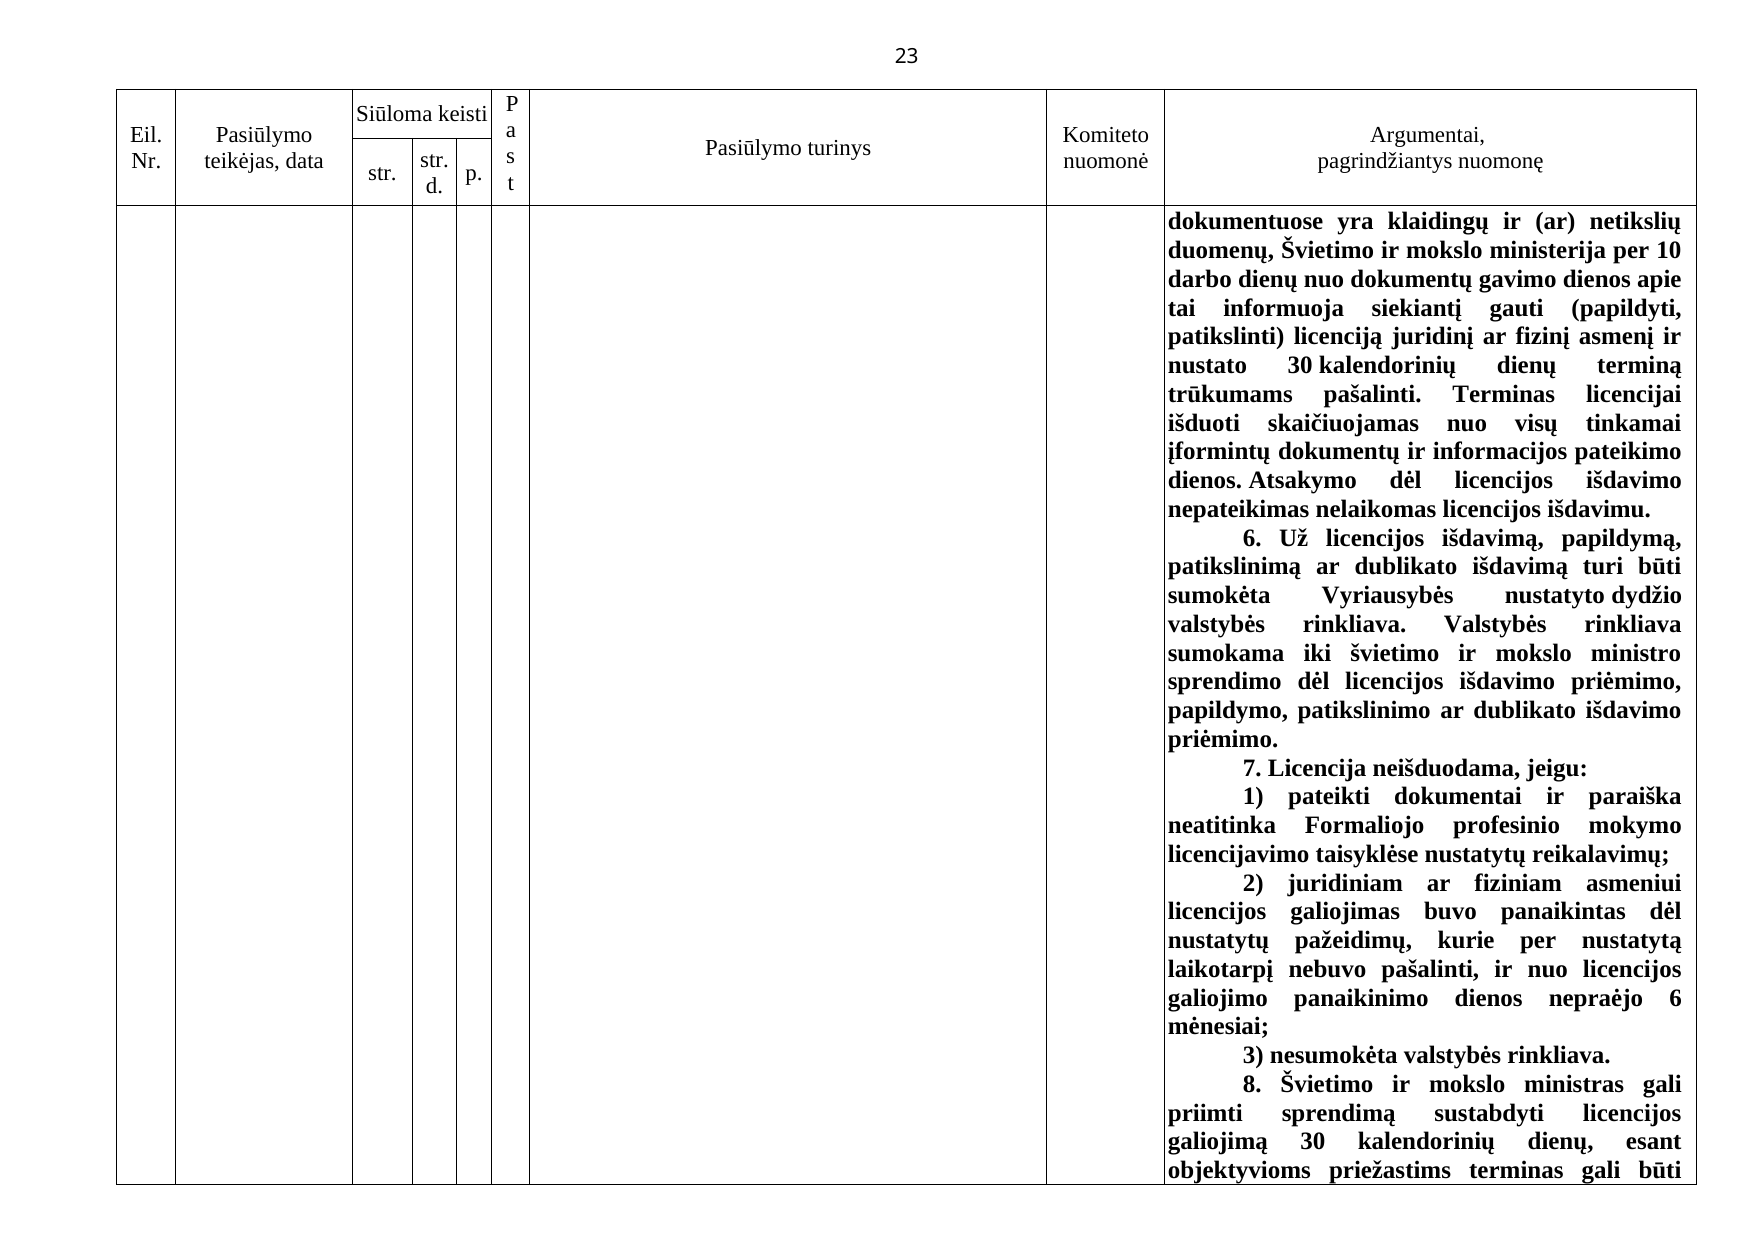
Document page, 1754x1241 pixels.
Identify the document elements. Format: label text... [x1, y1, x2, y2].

table_cell [117, 206, 175, 1184]
table_cell [530, 206, 1046, 1184]
table_cell str. d. [413, 139, 456, 205]
table_header Pasiūlymo turinys [530, 90, 1046, 205]
table_cell P [492, 206, 529, 1184]
table_cell str. [353, 139, 412, 205]
table_cell [176, 206, 352, 1184]
table_header Siūloma keisti [353, 90, 491, 138]
table_header Pastabos [492, 90, 529, 205]
table_cell Argumentai: Komitetas, atsižvelgdamas į tai, kad yra keičiamas Profesinio mokymo įstatymo VIII-450 pakeitimo įstatymo projekto XIIIP-1074(2) įsigaliojimo data, siūlo šio įstatymo įsigaliojimo datą patikslinti. Pasiūlymas: Pakeisti 2 straipsnį ir jį išdėstyti taip: „2 straipsnis. Baigiamosios nuostatos 1. Šis įstatymas, išskyrus šio straipsnio 2 dalį, įsigalioja 2018 m. rugsėjo 1 d. 2. Šio įstatymo 13 straipsnio 5 dalis ir 16 straipsnis įsigalioja nuo 2018 m. sausio 1 d. 3. Šio įstatymo 13 straipsnis, išskyrus 5 dalį, įsigalioja nuo 2020 m. sausio 1 d. 4. Vyriausybė, švietimo ir mokslo ministras, ūkio ministras iki šio įstatymo įsigaliojimo priima įstatymo įgyvendinamuosius teisės aktus. 2 straipsnis. Baigiamosios nuostatos 1. Šis įstatymas, išskyrus šio įstatymo 1 straipsnyje išdėstyto Lietuvos Respublikos profesinio mokymo įstatymo 12 straipsnio 2 dalį, 13 – 14 straipsnius, 15 straipsnio 1-4 dalis, 16, 17, 19 straipsnio 4 dalis, 20 straipsnio 2 dalis, 22, 35- 41 straipsnį, įsigalioja 2018 m. vasario 1 d. 2. Šio įstatymo 1 straipsnyje išdėstyto Lietuvos Respublikos profesinio mokymo įstatymo 12 straipsnio 2 dalis, 13- 14 straipsnių, 15 straipsnio 1-4 dalis, 16, 17, 19 straipsnio 4 dalis, 20 straipsnio 2 dalis, 22, 35- 41 straipsnis įsigalioja 2019 m. sausio 1 d. 3. Valstybinės ir savivaldybių profesinio mokymo įstaigos, kurios nėra viešosios įstaigos, iki 2019 m. sausio 1 d. pertvarkomos į viešąsias įstaigas. Šių įstaigų kolegialių valdymo organų įgaliojimai tęsiasi iki profesinio mokymo įstaigos pertvarkymo į viešąją įstaigą ir jos įregistravimo /Juridinių asmenų registre momento. 4. iki 2019 m. sausio 1 d. galioja tokia šio įstatymo 1 straipsnyje išdėstyto Lietuvos Respublikos profesinio mokymo įstatymo 11 straipsnio 3 dalis redakcija: „11 straipsnis. Kompetencijų įvertinimas ir kvalifikacijos suteikimas 3. Kvalifikacija suteikiama asmeniui, įgijusiam visas kvalifikacijai įgyti reikalingas kompetencijas, nustatytas atitinkamo profesinio standarto arba profesinio rengimo standarto, kai jų nėra – atitinkamoje profesinio mokymo programoje, įregistruotoje Studijų, mokymo programų ir kvalifikacijų registre.“ 5. iki 2019 m. sausio 1 d. galioja tokia šio įstatymo 1 straipsnyje išdėstyto Lietuvos Respublikos profesinio mokymo įstatymo 13 straipsnio redakcija: „13 straipsnis. Profesinio mokymo programų rengimas ir įteisinimas 1. Profesinis mokymas vykdomas pagal formaliojo ir neformaliojo profesinio mokymo programas. 2. Profesinio mokymo teikėjas priimti asmenis mokytis bei pradėti vykdyti formaliojo profesinio mokymo programas gali tik gavęs Švietimo ir mokslo ministerijos išduotą licenciją. 3. Profesinio mokymo programų rengimą turi teisę inicijuoti ir (arba) rengti profesinio mokymo teikėjas, Lietuvos Respublikos ar kitos valstybės narės pilietis, kitas fizinis asmuo, kuris naudojasi Europos Sąjungos teisės aktuose jam suteiktomis judėjimo valstybėse narėse teisėmis, Lietuvos Respublikos ar kitos valstybės narės juridinis asmuo (toliau – fizinis ir juridinis asmuo) arba kita juridinio asmens statuso neturinti organizacija bei jų padaliniai. 4. Formaliojo profesinio mokymo programa yra skirta įgyti kvalifikacijai, įregistruotai Studijų, mokymo programų ir kvalifikacijų registre, kurį steigia Vyriausybė. 5. Formaliojo profesinio mokymo programų rengimo ir įteisinimo tvarką nustato švietimo ir mokslo ministras. 6. Formaliojo profesinio mokymo programa turi atitikti kvalifikaciją aprašantį profesinį standartą ar atitinkamą profesinio rengimo standartą. 7. Formaliojo profesinio mokymo programos gali būti vykdomos kartu su bendrojo lavinimo programomis arba papildomos kitomis programomis, skiriamomis asmens socializacijai, savirealizacijai, įsitvirtinimui darbo rinkoje. 8. Formaliojo profesinio mokymo programos, kvalifikacijos, profesiniai ir profesinio rengimo standartai registruojami Studijų, mokymo programų ir kvalifikacijų registre. 9. Neformaliojo profesinio mokymo programa yra skirta kompetencijoms įgyti ar joms tobulinti. 10. Reikalavimus neformaliojo profesinio mokymo programoms ir jų vykdymui gali nustatyti mokymą pagal šią programą užsakanti ar jį finansuojanti institucija. 11. Neformaliojo profesinio mokymo programos gali būti registruojamos Kvalifikacijos tobulinimo programų ir renginių registre. 6. iki 2019 m. sausio 1 d. galioja tokia šio įstatymo 1 straipsnyje išdėstyto Lietuvos Respublikos profesinio mokymo įstatymo 14 straipsnio redakcija: „14 straipsnis. Licencija vykdyti formalųjį profesinį mokymą 1. Formalųjį profesinį mokymą gali vykdyti juridiniai asmenys, kitos juridinio asmens statuso neturinčios Lietuvos ar kitos valstybės narės organizacijos ir jų padaliniai, įsteigti Lietuvos Respublikoje, arba fiziniai asmenys, kurie naudojasi Europos Sąjungos teisės aktuose jiems suteiktomis judėjimo valstybėse narėse teisėmis, turintys formaliojo profesinio mokymo licenciją (toliau – licencija), kuri suteikia teisę vykdyti Licencijų registre juridiniam ar fiziniam asmeniui įrašytas formaliojo profesinio mokymo programas. 2. Licencijas išduoda, jų galiojimą sustabdo, galiojimo sustabdymą panaikina ir galiojimą panaikina švietimo ir mokslo ministras. Formaliojo profesinio mokymo licencijavimo taisykles tvirtina Vyriausybė. 3. Fiziniai ir juridiniai asmenys, kitos juridinio asmens statuso neturinčios Lietuvos ar kitos valstybės narės organizacijos bei jų padaliniai, norintys vykdyti formalųjį profesinį mokymą, turi atitikti šiuos reikalavimus: 1) profesijos mokytojai arba kandidatai į profesijos mokytojus turi atitikti profesinio mokymo programose ir Švietimo įstatyme nustatytus reikalavimus; 2) teorinio ir praktinio mokymo vietos, mokymui skirti materialieji ir metodiniai ištekliai turi atitikti numatomą mokyti mokinių skaičių ir profesinio mokymo programoje nustatytus reikalavimus; 3) turėti mokymo patalpas, aprūpintas materialiaisiais ištekliais. 4. Atitikties nustatytiems reikalavimams vertinimą organizuoja ir atlieka, ekspertizės aktą dėl pasirengimo vykdyti mokymo programas išduoda Švietimo ir mokslo ministerijos įgaliota institucija. 5. Sprendimas dėl licencijos išdavimo ar motyvuotas atsisakymas ją išduoti turi būti pateikiamas juridiniam ar fiziniam asmeniui ne vėliau kaip per 30 dienų nuo paraiškos (prašymo) gavimo dienos. Nustačiusi, kad pateikti ne visi reikiami dokumentai, pateikti dokumentai netinkamai įforminti, dokumentuose yra klaidingų ir (ar) netikslių duomenų, Švietimo ir mokslo ministerija per 10 darbo dienų nuo dokumentų gavimo dienos apie tai informuoja siekiantį gauti (papildyti, patikslinti) licenciją juridinį ar fizinį asmenį ir nustato 30 kalendorinių dienų terminą trūkumams pašalinti. Terminas licencijai išduoti skaičiuojamas nuo visų tinkamai įformintų dokumentų ir informacijos pateikimo dienos. Atsakymo dėl licencijos išdavimo nepateikimas nelaikomas licencijos išdavimu. 6. Už licencijos išdavimą, papildymą, patikslinimą ar dublikato išdavimą turi būti sumokėta Vyriausybės nustatyto dydžio valstybės rinkliava. Valstybės rinkliava sumokama iki švietimo ir mokslo ministro sprendimo dėl licencijos išdavimo priėmimo, papildymo, patikslinimo ar dublikato išdavimo priėmimo. 7. Licencija neišduodama, jeigu: 1) pateikti dokumentai ir paraiška neatitinka Formaliojo profesinio mokymo licencijavimo taisyklėse nustatytų reikalavimų; 2) juridiniam ar fiziniam asmeniui licencijos galiojimas buvo panaikintas dėl nustatytų pažeidimų, kurie per nustatytą laikotarpį nebuvo pašalinti, ir nuo licencijos galiojimo panaikinimo dienos nepraėjo 6 mėnesiai; 3) nesumokėta valstybės rinkliava. 8. Švietimo ir mokslo ministras gali priimti sprendimą sustabdyti licencijos galiojimą 30 kalendorinių dienų, esant objektyvioms priežastims terminas gali būti pratęsiamas dar 30 kalendorinių dienų nustatytiems pažeidimams ištaisyti šiais atvejais: 1) jeigu nustatoma, kad profesijos mokytojai neatitinka profesinio mokymo programoje (programose) ir Švietimo įstatyme nustatytų reikalavimų; 2) teorinio ir praktinio mokymo vietos, mokymui skirti materialieji ir metodiniai ištekliai neatitinka numatomo mokyti mokinių skaičiaus ir mokymo programoje nustatytų reikalavimų; 3) mokymo proceso organizavimas, mokinių priėmimas ir jų apskaita, mokymosi pasiekimus įteisinančių dokumentų išdavimas ir jų apskaita vykdoma nesilaikant teisės aktų nustatytų reikalavimų; 4) jeigu nustatoma, kad juridinis asmuo, kita juridinio asmens statuso neturinti Lietuvos ar kitos valstybės narės organizacija ir jos padalinys, įsteigtas Lietuvos Respublikoje, arba fizinis asmuo, kuris naudojasi Europos Sąjungos teisės aktuose jam suteiktomis judėjimo valstybėse narėse teisėmis, nesilaiko Formaliojo profesinio mokymo licencijavimo taisyklėse nustatytų licencijuojamos veiklos sąlygų. 9. Licencijos galiojimo sustabdymas švietimo ir mokslo ministro sprendimu gali būti panaikinamas, jeigu nustatyti pažeidimai pašalinami. 10. Švietimo ir mokslo ministras gali priimti sprendimą licencijos galiojimą panaikinti šiais atvejais: 1) juridinio asmens, kitos juridinio asmens statuso neturinčios Lietuvos ar kitos valstybės narės organizacijos ir jos padalinio, įsteigto Lietuvos Respublikoje, arba fizinio asmens, kuris naudojasi Europos Sąjungos teisės aktuose jam suteiktomis judėjimo valstybėse narėse teisėmis, prašymu; 2) juridinis asmuo, kita juridinio asmens statuso neturinti Lietuvos ar kitos valstybės narės organizacija bei jos padalinys, įsteigtas Lietuvos Respublikoje, pasibaigia; 3) kai paaiškėja, kad juridinis asmuo, kita juridinio asmens statuso neturinti Lietuvos ar kitos valstybės narės organizacija ir jos padalinys, įsteigtas Lietuvos Respublikoje, arba fizinis asmuo, kuris naudojasi Europos Sąjungos teisės aktuose jam suteiktomis judėjimo valstybėse narėse teisėmis, licencijai gauti pateiktuose dokumentuose nurodė klaidingus duomenis; 4) kai juridinis asmuo, kita juridinio asmens statuso neturinti Lietuvos ar kitos valstybės narės organizacija ir jos padalinys, įsteigtas Lietuvos Respublikoje, arba fizinis asmuo, kuris naudojasi Europos Sąjungos teisės aktuose jam suteiktomis judėjimo valstybėse narėse teisėmis, kuriam licencijos galiojimas buvo sustabdytas, per nustatytą terminą nepašalina pažeidimų, dėl kurių licencijos galiojimas buvo sustabdytas; 5) mirus licencijos turėtojui – fiziniam asmeniui.“ 7. iki 2019 m. sausio 1 d. galioja tokia šio įstatymo 1 straipsnyje išdėstyto Lietuvos Respublikos profesinio mokymo įstatymo 15 straipsnio 1-4 dalių redakcija: „15 straipsnis. Profesinio mokymo įstaigų steigimas, pabaiga ir pertvarkymas. Tinklo kūrimas 1. Profesinio mokymo įstaigas gali steigti fiziniai ar juridiniai asmenys ar kitos juridinio asmens statuso neturinčios organizacijos ir jų padaliniai. 2. Profesinio mokymo įstaigos reorganizuojamos, likviduojamos ir pertvarkomos vadovaujantis Civiliniu kodeksu. 3. Valstybinės ir savivaldybių profesinio mokymo įstaigos gali būti pertvarkomos iš biudžetinių įstaigų į viešąsias įstaigas taikant Civilinio kodekso nuostatas. 4. Steigiant valstybines ir savivaldybių profesinio mokymo įstaigas, kurių teisinė forma viešoji įstaiga, taip pat pertvarkant valstybines profesinio mokymo įstaigas į viešąsias įstaigas, į jas negali būti investuojamas valstybės ar savivaldybių nekilnojamasis turtas. 8. iki 2019 m. sausio 1 d. galioja tokia šio įstatymo 1 straipsnyje išdėstyto Lietuvos Respublikos profesinio mokymo įstatymo 20 straipsnio 2 dalies redakcija: „2. Asmenys, baigę specialiojo ugdymo programas, gali būti mokomi kartu su kitais mokiniais pagal jiems pritaikytas profesinio mokymo programas.“ 9. iki 2019 m. sausio 1 d. galioja tokia šio įstatymo 1 straipsnyje išdėstyto Lietuvos Respublikos profesinio mokymo įstatymo 16 ir 17 straipsnių redakcija: „ 16 straipsnis. Lietuvos profesinio mokymo taryba. 1. Lietuvos profesinio mokymo taryba yra patariamoji institucija sprendžiant strateginius profesinio mokymo klausimus. 2. Lietuvos profesinio mokymo taryba lygiomis dalimis sudaroma iš valstybės ir savivaldybių institucijų, darbdavių ir verslo savivaldos institucijų bei darbuotojų interesams atstovaujančių organizacijų atstovų. 3. Lietuvos profesinio mokymo tarybos nuostatus tvirtina Vyriausybė.“ 10. iki 2019 m. sausio 1 d. galioja tokia šio įstatymo 1 straipsnyje išdėstyto Lietuvos Respublikos profesinio mokymo įstatymo 22 straipsnio redakcija: „22 straipsnis. Profesinio mokymo kokybės užtikrinimas 1. Profesinio mokymo kokybę pagal kompetenciją užtikrina Švietimo ir mokslo ministerija, Ūkio ministerija, kitos ministerijos ir Vyriausybės įstaigos, įstaigos prie Švietimo ir mokslo ministerijos, Kvalifikacijų tvarkymo institucija, savivaldybės institucijos, nevalstybinės profesinio mokymo įstaigos savininkas (dalyvių susirinkimas), profesinio mokymo įstaigos vadovas, inicijuodami ir įteisindami viešus susitarimus dėl profesinio mokymo kokybės sampratos, numatydami profesinio mokymo kokybės rodiklius, kriterijus, standartus ar kitokius reikalavimus, stebėdami ir vertindami profesinio mokymo atitiktį susitarimams, planuodami ir įgyvendindami profesinio mokymo tobulinimą. 2. Profesinio mokymo kokybei užtikrinti ir gerinti vykdoma profesinio mokymo stebėsena vadovaujantis švietimo ir mokslo ministro patvirtintais švietimo stebėsenos rodikliais ir jo nustatyta tvarka, profesinio mokymo įstaigų veiklos kokybės įsivertinimas ir išorinis vertinimas, profesinio mokymo programų vertinimas, mokymosi pasiekimų vertinimas, profesinio mokymo ir kvalifikacijų suteikimo priežiūra. 3. Už profesinio mokymo kokybę atsako profesinio mokymo teikėjas. 4. Profesinio mokymo įstaigos įsivertinimą ir išorinį vertinimą reglamentuoja Švietimo įstatymas.“ 11. iki 2019 m. sausio 1 d. galioja tokia šio įstatymo 1 straipsnyje išdėstyto Lietuvos Respublikos profesinio mokymo įstatymo 35-38 straipsnių redakcija: „35 straipsnis. Profesinio mokymo finansavimo šaltiniai Profesinis mokymas finansuojamas iš: 1) valstybės biudžeto; 2) savivaldybių biudžetų; 3) Užimtumo fondo; 4) socialinių partnerių lėšų; 5) kitų teisėtai gautų lėšų. 36 straipsnis. Profesinio mokymo finansavimas 1. Lėšas, skirtas profesiniam mokymui, sudaro: 1) mokymo lėšos; 2) ūkio lėšos; 3) kompetencijų vertinimo lėšos; 4) materialinės paramos lėšos; 5) investicijų lėšos profesinio mokymo ir kvalifikacijų sistemų plėtrai; 6) profesinio orientavimo lėšos. 2. Mokymo lėšos formaliajam profesiniam mokymui skiriamos iš valstybės biudžeto, valstybės biudžeto specialiųjų tikslinių dotacijų savivaldybių biudžetams ir (ar) Užimtumo fondo taikant Vyriausybės patvirtintą profesinio mokymo lėšų skaičiavimo vienam mokiniui metodiką. Mokymo lėšos pataisos pareigūnų profesinio mokymo įstaigų vykdomam formaliajam profesiniam mokymui skiriamos taikant Vyriausybės patvirtintą pataisos pareigūnų profesinio mokymo įstaigų profesinio mokymo lėšų skaičiavimo vienam mokiniui metodiką, o mokymo lėšos vidaus reikalų profesinio mokymo įstaigų vykdomam formaliajam profesiniam mokymui – taikant Vyriausybės patvirtintą vidaus reikalų profesinio mokymo įstaigų profesinio mokymo lėšų skaičiavimo vienam mokiniui metodiką. 3. Teisės aktų nustatyta tvarka neformalųjį profesinį mokymą finansuoja mokymą užsakantis fizinis ar juridinis asmuo, jis gali būti remiamas iš valstybės, savivaldybių biudžetų ir Užimtumo fondo. 4. Biudžetinėms ir viešosioms profesinio mokymo įstaigoms bei profesinio mokymo teikėjams, vykdantiems valstybės finansuojamas profesinio mokymo programas, mokymo lėšų skiriama iš valstybės biudžeto, valstybės biudžeto specialiųjų tikslinių dotacijų savivaldybių biudžetams, savivaldybių biudžetų ar Užimtumo fondo. 5. Įmonės, įstaigos, ūkininko ūkio darbuotojų tęstinis profesinis mokymas vykdomas įmonės, įstaigos, ūkininko ūkio arba besimokančiųjų lėšomis. Teisės aktų nustatyta tvarka įmonės, įstaigos ar ūkininko ūkio darbuotojų mokymui gali būti skiriama ir valstybės biudžeto lėšų. 6. Bedarbių ir įspėtų apie atleidimą iš darbo asmenų profesinis mokymas finansuojamas Užimtumo rėmimo įstatymo nustatyta tvarka. 7. Asmens kompetencijoms vertinti lėšų skiriama taikant Vyriausybės patvirtintą Kompetencijų vertinimo lėšų skaičiavimo vienam asmeniui metodiką. Lėšos skirstomos vadovaujantis kompetencijų vertinimo lėšų paskirstymo tvarkos aprašu. 8. Lėšos mokinių profesiniam orientavimui bendrojo lavinimo ir profesinėse mokyklose skiriamos taikant lėšų skyrimo vienam mokiniui principą. 9. Asmenų profesiniam orientavimui profesinio orientavimo centruose, darbo biržose lėšų skiria Socialinės apsaugos ir darbo ministerija jos nustatyta tvarka. 10. Valstybės ir savivaldybės profesinio mokymo įstaigai ūkio lėšas skiria savininko teises ir pareigas įgyvendinanti institucija (dalyvių susirinkimas), nevalstybinei profesinio mokymo įstaigai – savininkas (dalyvių susirinkimas). Viešosioms profesinio mokymo įstaigoms gali būti skiriama ūkio lėšų iš valstybės biudžeto, savivaldybių biudžetų ar Užimtumo fondo arba kitų lėšų. Savivaldybių profesinio mokymo įstaigoms, kurių teisinė forma – biudžetinė arba viešoji įstaiga, gali būti skiriama ūkio lėšų iš atitinkamų metų valstybės biudžeto specialiųjų tikslinių dotacijų savivaldybių biudžetams pagal Vyriausybės patvirtintą metodiką. 11. Investicinių lėšų iš valstybės biudžeto profesinio mokymo ir kvalifikacijų sistemų plėtrai (statyboms, renovacijai, materialinei mokymo bazei atnaujinti, standartams rengti ir kt.) skiriama pagal investicines programas, patvirtintas atitinkamų metų Valstybės investicijų programoje. Investicinių lėšų profesinio mokymo įstaigoms gali skirti ir savininkas (dalyvių susirinkimas) savo nustatyta tvarka. 12. Socialiniams partneriams šio įstatymo 28 straipsnio 3, 5, 6, 7 ir 8 punktuose nustatytoms funkcijoms vykdyti lėšos skiriamos pagal patvirtintas pajamų ir išlaidų sąmatas iš ministerijų, kurių reguliavimo sričiai yra numatytos šios funkcijos, tam tikslui skirtų asignavimų. 37 straipsnis. Materialinė parama 1. Mokiniams, kurie mokosi pagal profesinio mokymo programas siekdami įgyti pirmąją kvalifikaciją, pataisos pareigūnų profesinio mokymo įstaigų ir vidaus reikalų profesinio mokymo įstaigų mokiniams Vyriausybės nustatyta tvarka gali būti mokamos stipendijos ir teikiama kita materialinė parama. 2. Specialiųjų poreikių mokiniams, siekiantiems įgyti pirmąją kvalifikaciją ir negaunantiems stipendijos, teisės aktų nustatyta tvarka skiriamas maitinimas ir teikiama kita materialinė parama. 3. Mokinių, kurių mokymas vykdomas pagal Užimtumo rėmimo ar Neįgaliųjų socialinės integracijos įstatymus, materialinė parama skiriama šių įstatymų ir jų įgyvendinamųjų teisės aktų nustatyta tvarka. 38 straipsnis. Užmokestis už profesinį mokymą 1. Nevalstybinėje profesinio mokymo įstaigoje papildomą užmokestį už profesinį mokymą nustato įstaigos savininkas (dalyvių susirinkimas). 2. Užmokesčio dydį už neformalųjį profesinį mokymą valstybinėse ir savivaldybių profesinio mokymo įstaigose – biudžetinėse ir viešosiose įstaigose – nustato įstaigos savininko teises ir pareigas įgyvendinanti institucija (dalyvių susirinkimas). 3. Profesinės mokymo įstaigos teikiamos nenumatytos profesinio mokymo programose papildomos praktinio mokymo priemonės ir mokymo(si) paslaugos (konsultacijos, kursai ir kt.) yra mokamos. Užmokesčio dydį už teikiamas paslaugas nustato profesinio mokymo įstaigos vadovas, suderinęs su mokymo įstaigos taryba.“ 12. iki 2019 m. sausio 1 d. galioja tokia šio įstatymo 1 straipsnyje išdėstyto Lietuvos Respublikos profesinio mokymo įstatymo 39 straipsnio redakcija: „39 straipsnis. Turto valdymas, naudojimas ir disponavimas juo valstybinėse ir savivaldybių profesinio mokymo įstaigose Valstybinės ir savivaldybių profesinio mokymo įstaigos, kurių teisinė forma yra viešoji įstaiga, joms perduotą panaudos pagrindais neatlygintinai naudotis valstybės ar savivaldybių turtą turi teisę švietimo ir mokslo ministro ir finansų ministro nustatyta tvarka išnuomoti arba perduoti neatlygintinai tretiesiems asmenims, jeigu tai būtina profesinio mokymo įstaigos veiklai užtikrinti. Profesinio mokymo įstaigos joms perduotą panaudos pagrindais neatlygintinai naudotis valstybės ar savivaldybių turtą išnuomoja viešo konkurso būdu. Profesinio mokymo įstaigos joms perduotą panaudos pagrindais neatlygintinai naudotis valstybės ar savivaldybių turtą gali perduoti neatlygintinai naudotis panaudos pagrindais tik valstybinėms ar savivaldybių įstaigoms, kurių pagrindinė veikla yra formalusis švietimas. Sprendimus dėl turto nuomos ar panaudos profesinio mokymo įstaigos priima suderinusios su profesinio mokymo įstaigos savininku (profesinio mokymo įstaigos savininko teises ir pareigas įgyvendinančia institucija) ar dalyvių susirinkimu. Turto nuomos ar panaudos sutarties terminas gali būti ne ilgesnis kaip 5 metai ir ne ilgesnis kaip terminas, kuriam valstybės ar savivaldybių turtas panaudos pagrindais perduotas profesinėms mokymo įstaigoms. Gautos lėšos gali būti naudojamos tik profesinio mokymo įstaigų įstatuose numatytai veiklai vykdyti.“ [1165, 206, 1696, 1184]
table_cell [457, 206, 491, 1184]
table_cell p. [457, 139, 491, 205]
table_cell [413, 206, 456, 1184]
table_header Eil. Nr. [117, 90, 175, 205]
table_header Pasiūlymo teikėjas, data [176, 90, 352, 205]
table_cell [353, 206, 412, 1184]
table_cell [1047, 206, 1164, 1184]
table_header Komiteto nuomonė [1047, 90, 1164, 205]
table_header Argumentai, pagrindžiantys nuomonę [1165, 90, 1696, 205]
